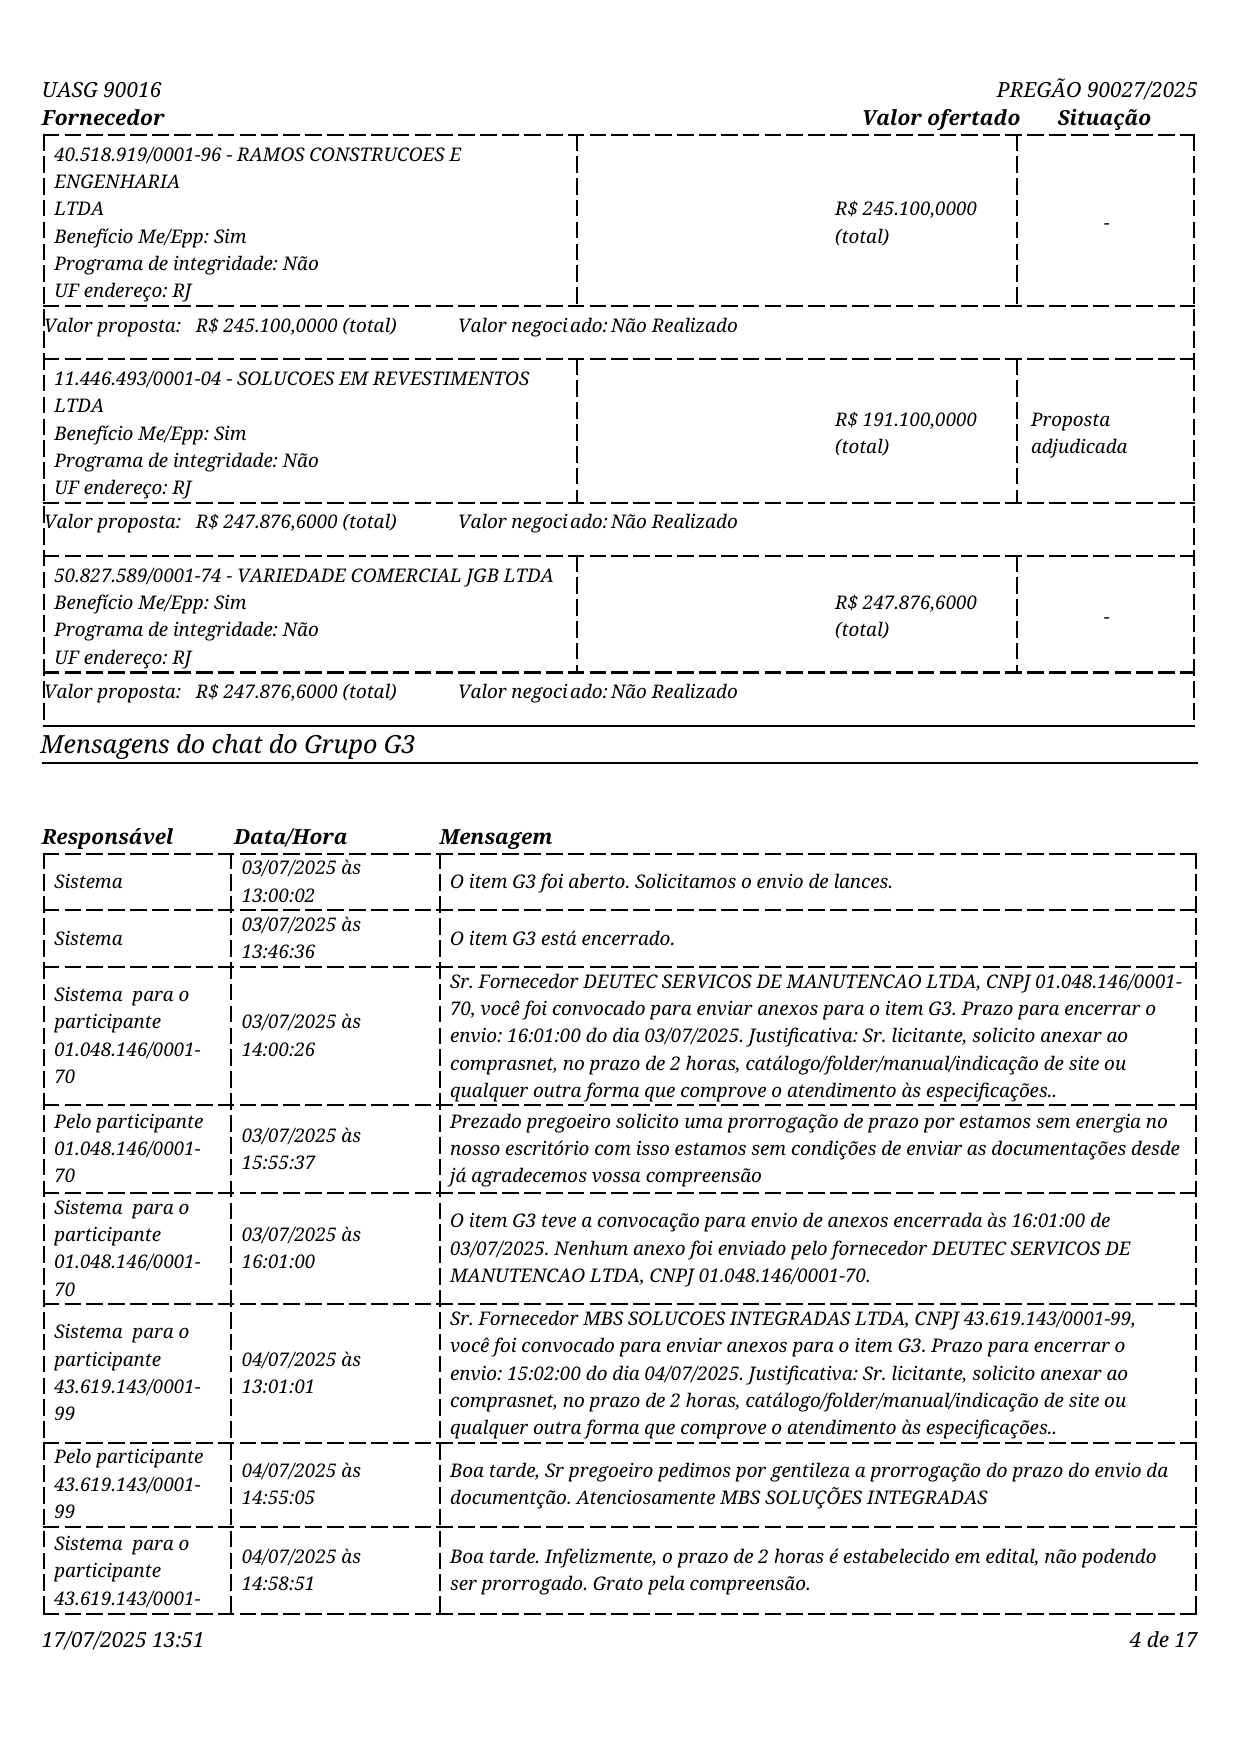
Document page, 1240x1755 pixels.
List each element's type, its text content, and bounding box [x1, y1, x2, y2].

table_cell [577, 555, 835, 671]
table_header O item G3 foi aberto. Solicitamos o envio de lances. [440, 853, 1196, 909]
table_header Sistema [44, 853, 231, 909]
table_cell ado: Não Realizado [577, 305, 835, 358]
table_cell R$ 247.876,6000 (total) [835, 555, 1017, 671]
table_cell R$ 191.100,0000 (total) [835, 358, 1017, 502]
table_cell 11.446.493/0001-04 - SOLUCOES EM REVESTIMENTOS LTDA Benefício Me/Epp: Sim Programa de integridade: Não UF endereço: RJ [44, 358, 577, 502]
table_cell 03/07/2025 às 13:46:36 [231, 909, 439, 966]
table_cell Pelo participante 43.619.143/0001-99 [44, 1442, 231, 1526]
table_cell Sistema para o participante 43.619.143/0001- [44, 1526, 231, 1613]
table_cell [1017, 305, 1194, 358]
table_cell Proposta adjudicada [1017, 358, 1194, 502]
table_cell Sistema para o participante 01.048.146/0001-70 [44, 966, 231, 1104]
table_header R$ 245.100,0000 (total) [835, 134, 1017, 305]
table_cell Boa tarde, Sr pregoeiro pedimos por gentileza a prorrogação do prazo do envio da documentção. Atenciosamente MBS SOLUÇÕES INTEGRADAS [440, 1442, 1196, 1526]
table_cell Prezado pregoeiro solicito uma prorrogação de prazo por estamos sem energia no nosso escritório com isso estamos sem condições de enviar as documentações desde já agradecemos vossa compreensão [440, 1104, 1196, 1192]
table_cell Sistema para o participante 43.619.143/0001-99 [44, 1303, 231, 1442]
table_header 03/07/2025 às 13:00:02 [231, 853, 439, 909]
text Responsável Data/Hora Mensagem [42, 822, 1200, 850]
table_cell ado: Não Realizado [577, 671, 835, 725]
table_header [577, 134, 835, 305]
table_cell ado: Não Realizado [577, 502, 835, 555]
table_cell Sr. Fornecedor MBS SOLUCOES INTEGRADAS LTDA, CNPJ 43.619.143/0001-99, você foi convocado para enviar anexos para o item G3. Prazo para encerrar o envio: 15:02:00 do dia 04/07/2025. Justificativa: Sr. licitante, solicito anexar ao comprasnet, no prazo de 2 horas, catálogo/folder/manual/indicação de site ou qualquer outra forma que comprove o atendimento às especificações.. [440, 1303, 1196, 1442]
table_cell Pelo participante 01.048.146/0001-70 [44, 1104, 231, 1192]
table_cell Valor proposta: R$ 247.876,6000 (total) Valor negoci [44, 502, 577, 555]
table_cell [835, 305, 1017, 358]
table_cell [577, 358, 835, 502]
table_header 40.518.919/0001-96 - RAMOS CONSTRUCOES E ENGENHARIA LTDA Benefício Me/Epp: Sim Programa de integridade: Não UF endereço: RJ [44, 134, 577, 305]
text Mensagens do chat do Grupo G3 [40, 727, 1200, 761]
table_cell 04/07/2025 às 13:01:01 [231, 1303, 439, 1442]
table_cell O item G3 teve a convocação para envio de anexos encerrada às 16:01:00 de 03/07/2025. Nenhum anexo foi enviado pelo fornecedor DEUTEC SERVICOS DE MANUTENCAO LTDA, CNPJ 01.048.146/0001-70. [440, 1192, 1196, 1303]
table_cell 03/07/2025 às 16:01:00 [231, 1192, 439, 1303]
table_cell Sr. Fornecedor DEUTEC SERVICOS DE MANUTENCAO LTDA, CNPJ 01.048.146/0001-70, você foi convocado para enviar anexos para o item G3. Prazo para encerrar o envio: 16:01:00 do dia 03/07/2025. Justificativa: Sr. licitante, solicito anexar ao comprasnet, no prazo de 2 horas, catálogo/folder/manual/indicação de site ou qualquer outra forma que comprove o atendimento às especificações.. [440, 966, 1196, 1104]
table_cell [835, 671, 1017, 725]
table_cell O item G3 está encerrado. [440, 909, 1196, 966]
table_cell Sistema [44, 909, 231, 966]
table_cell [1017, 502, 1194, 555]
table_header - [1017, 134, 1194, 305]
table_cell [835, 502, 1017, 555]
table_cell Valor proposta: R$ 245.100,0000 (total) Valor negoci [44, 305, 577, 358]
table_cell Sistema para o participante 01.048.146/0001-70 [44, 1192, 231, 1303]
table_cell Valor proposta: R$ 247.876,6000 (total) Valor negoci [44, 671, 577, 725]
table_cell 03/07/2025 às 15:55:37 [231, 1104, 439, 1192]
table_cell 50.827.589/0001-74 - VARIEDADE COMERCIAL JGB LTDA Benefício Me/Epp: Sim Programa de integridade: Não UF endereço: RJ [44, 555, 577, 671]
table_cell - [1017, 555, 1194, 671]
table_cell [1017, 671, 1194, 725]
text Fornecedor Valor ofertado Situação [42, 103, 1200, 132]
table_cell 04/07/2025 às 14:58:51 [231, 1526, 439, 1613]
table_cell 04/07/2025 às 14:55:05 [231, 1442, 439, 1526]
table_cell 03/07/2025 às 14:00:26 [231, 966, 439, 1104]
table_cell Boa tarde. Infelizmente, o prazo de 2 horas é estabelecido em edital, não podendo ser prorrogado. Grato pela compreensão. [440, 1526, 1196, 1613]
